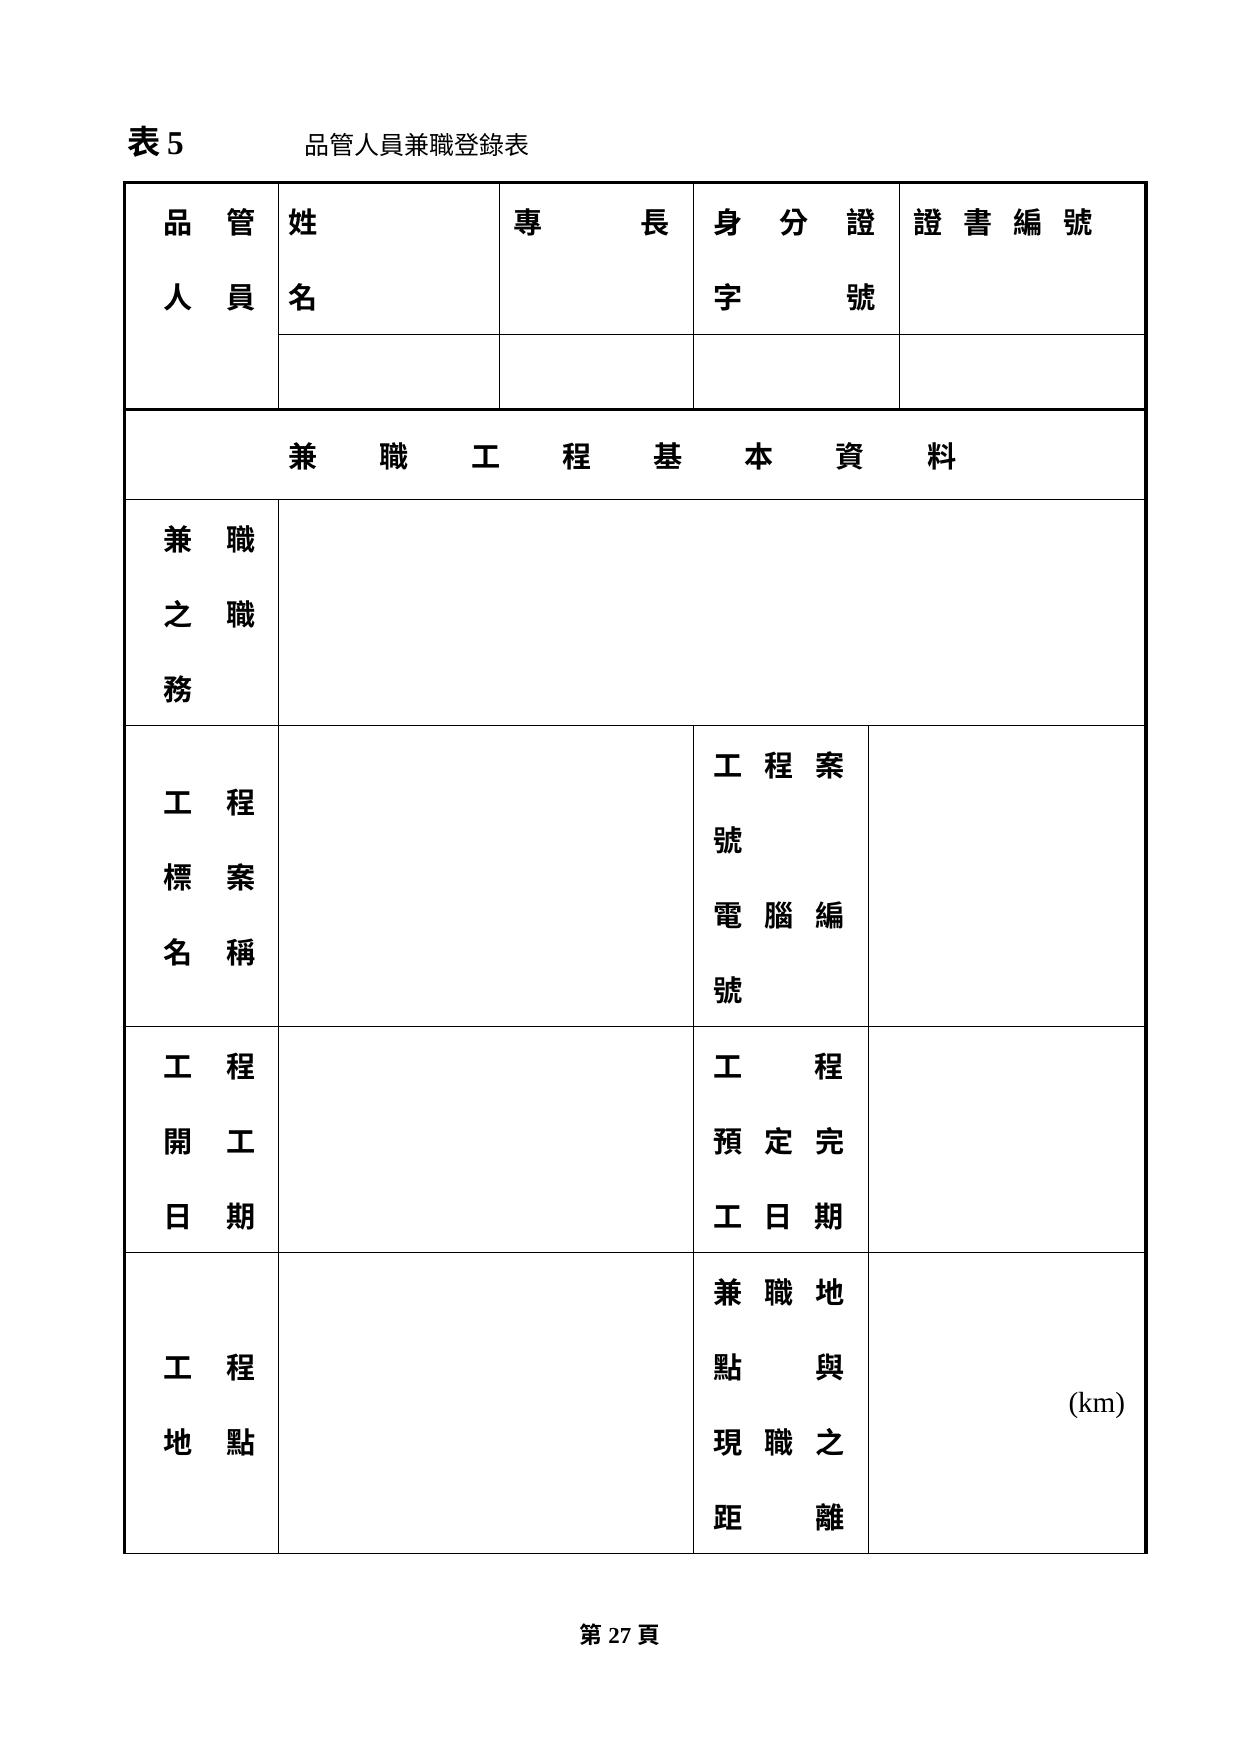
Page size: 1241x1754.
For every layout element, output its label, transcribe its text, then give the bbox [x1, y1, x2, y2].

table_cell [279, 1253, 693, 1553]
table_header 品管 人員 [126, 184, 278, 408]
table_cell 工程 開工日期 [126, 1027, 278, 1252]
text 表5 品管人員兼職登錄表 [127, 124, 1113, 162]
table_cell 兼職地點與 現職之距離 [694, 1253, 868, 1553]
table_cell [279, 1027, 693, 1252]
table_cell 工程案號 電腦編號 [694, 726, 868, 1026]
table_cell 工程 地點 [126, 1253, 278, 1553]
table_cell [694, 335, 899, 408]
table_header 身分證字號 [694, 184, 899, 334]
table_cell [279, 335, 499, 408]
table_cell [500, 335, 693, 408]
table_header 姓 名 [279, 184, 499, 334]
table_cell [869, 726, 1144, 1026]
table_cell [279, 726, 693, 1026]
table_cell (km) [869, 1253, 1144, 1553]
table_cell [279, 500, 1144, 725]
table_cell [869, 1027, 1144, 1252]
table_cell [900, 335, 1144, 408]
table_header 專 長 [500, 184, 693, 334]
table_cell 兼職之職務 [126, 500, 278, 725]
table_cell 兼職工程基本資料 [126, 411, 1144, 499]
table_cell 工程標案 名稱 [126, 726, 278, 1026]
table_header 證書編號 [900, 184, 1144, 334]
table_cell 工程 預定完工日期 [694, 1027, 868, 1252]
